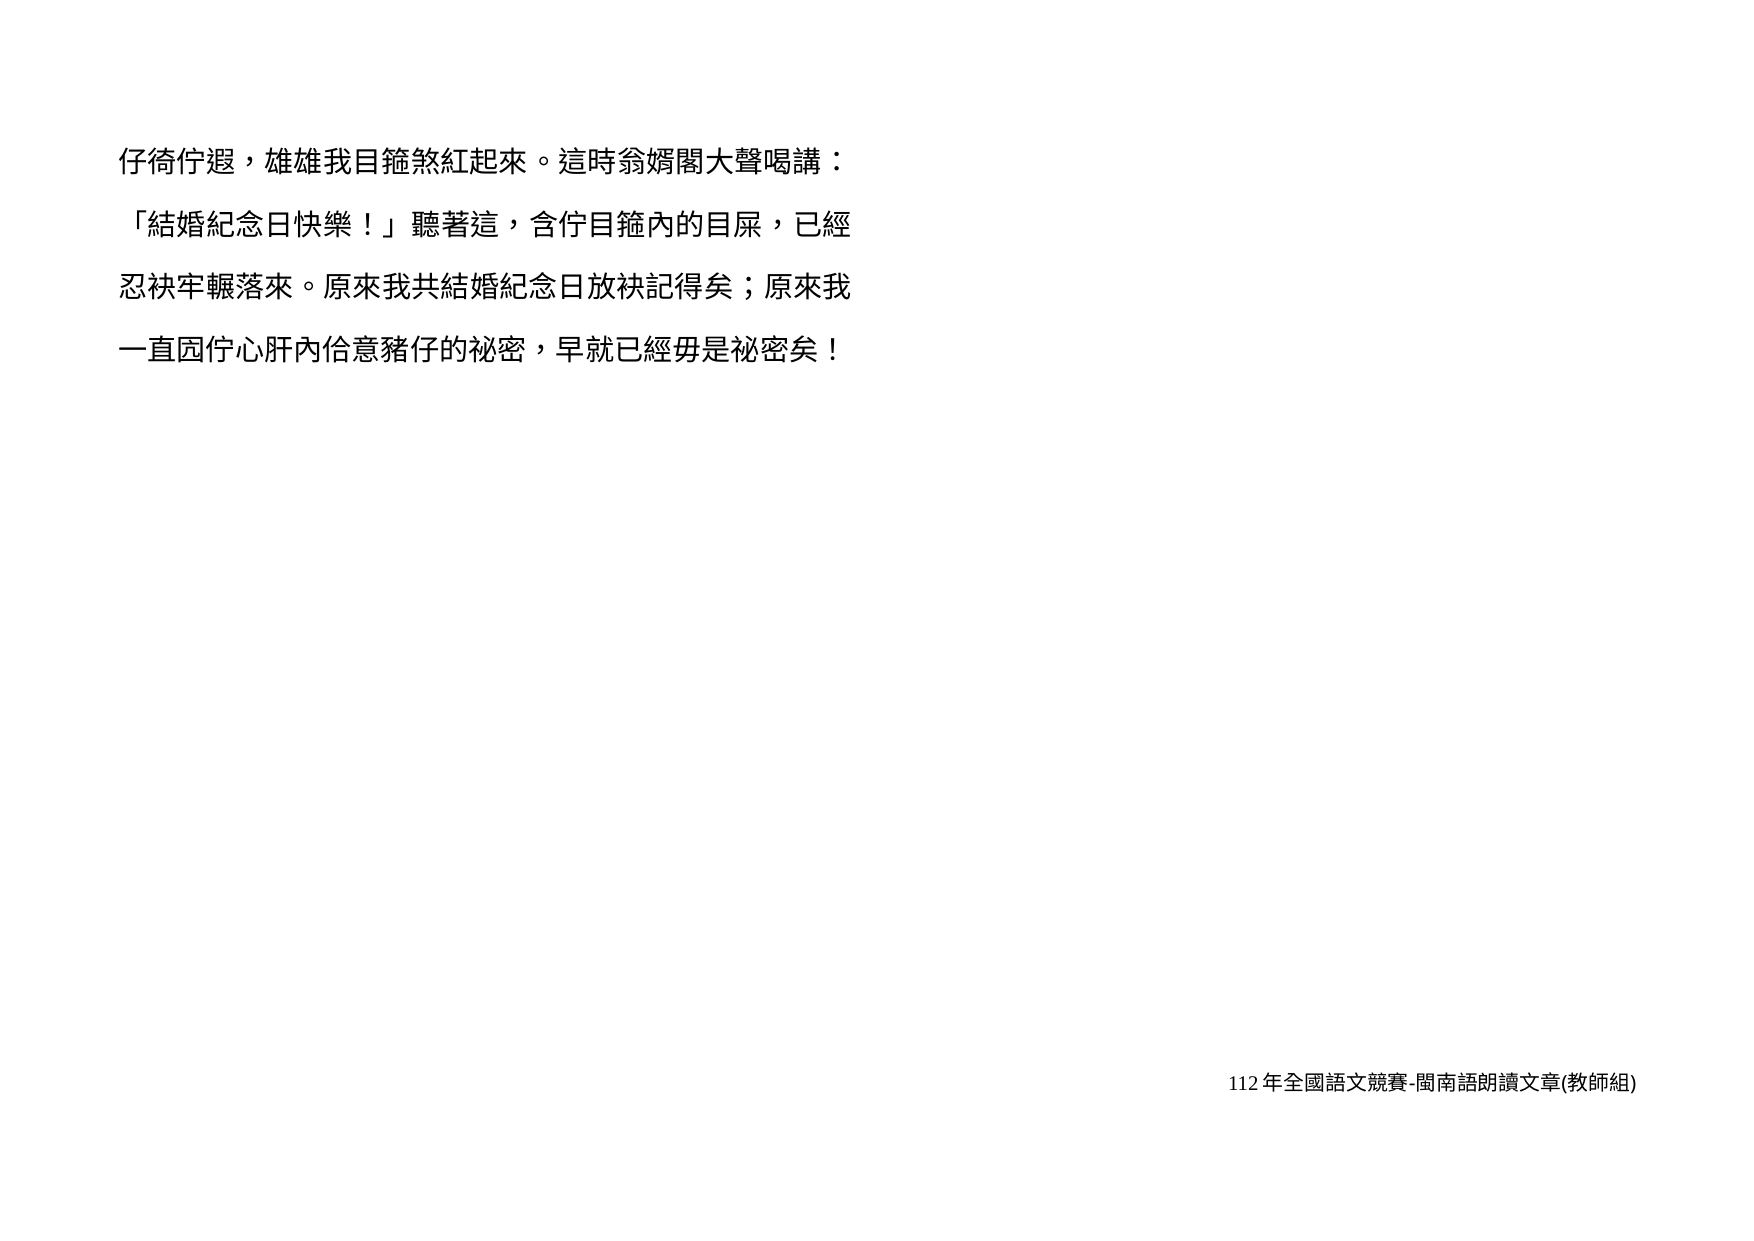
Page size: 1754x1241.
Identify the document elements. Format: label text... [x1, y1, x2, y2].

text 仔徛佇遐，雄雄我目箍煞紅起來。這時翁婿閣大聲喝講：「結婚紀念日快樂！」聽著這，含佇目箍內的目屎，已經忍袂牢輾落來。原來我共結婚紀念日放袂記得矣；原來我一直囥佇心肝內佮意豬仔的祕密，早就已經毋是祕密矣！ [118, 118, 852, 368]
